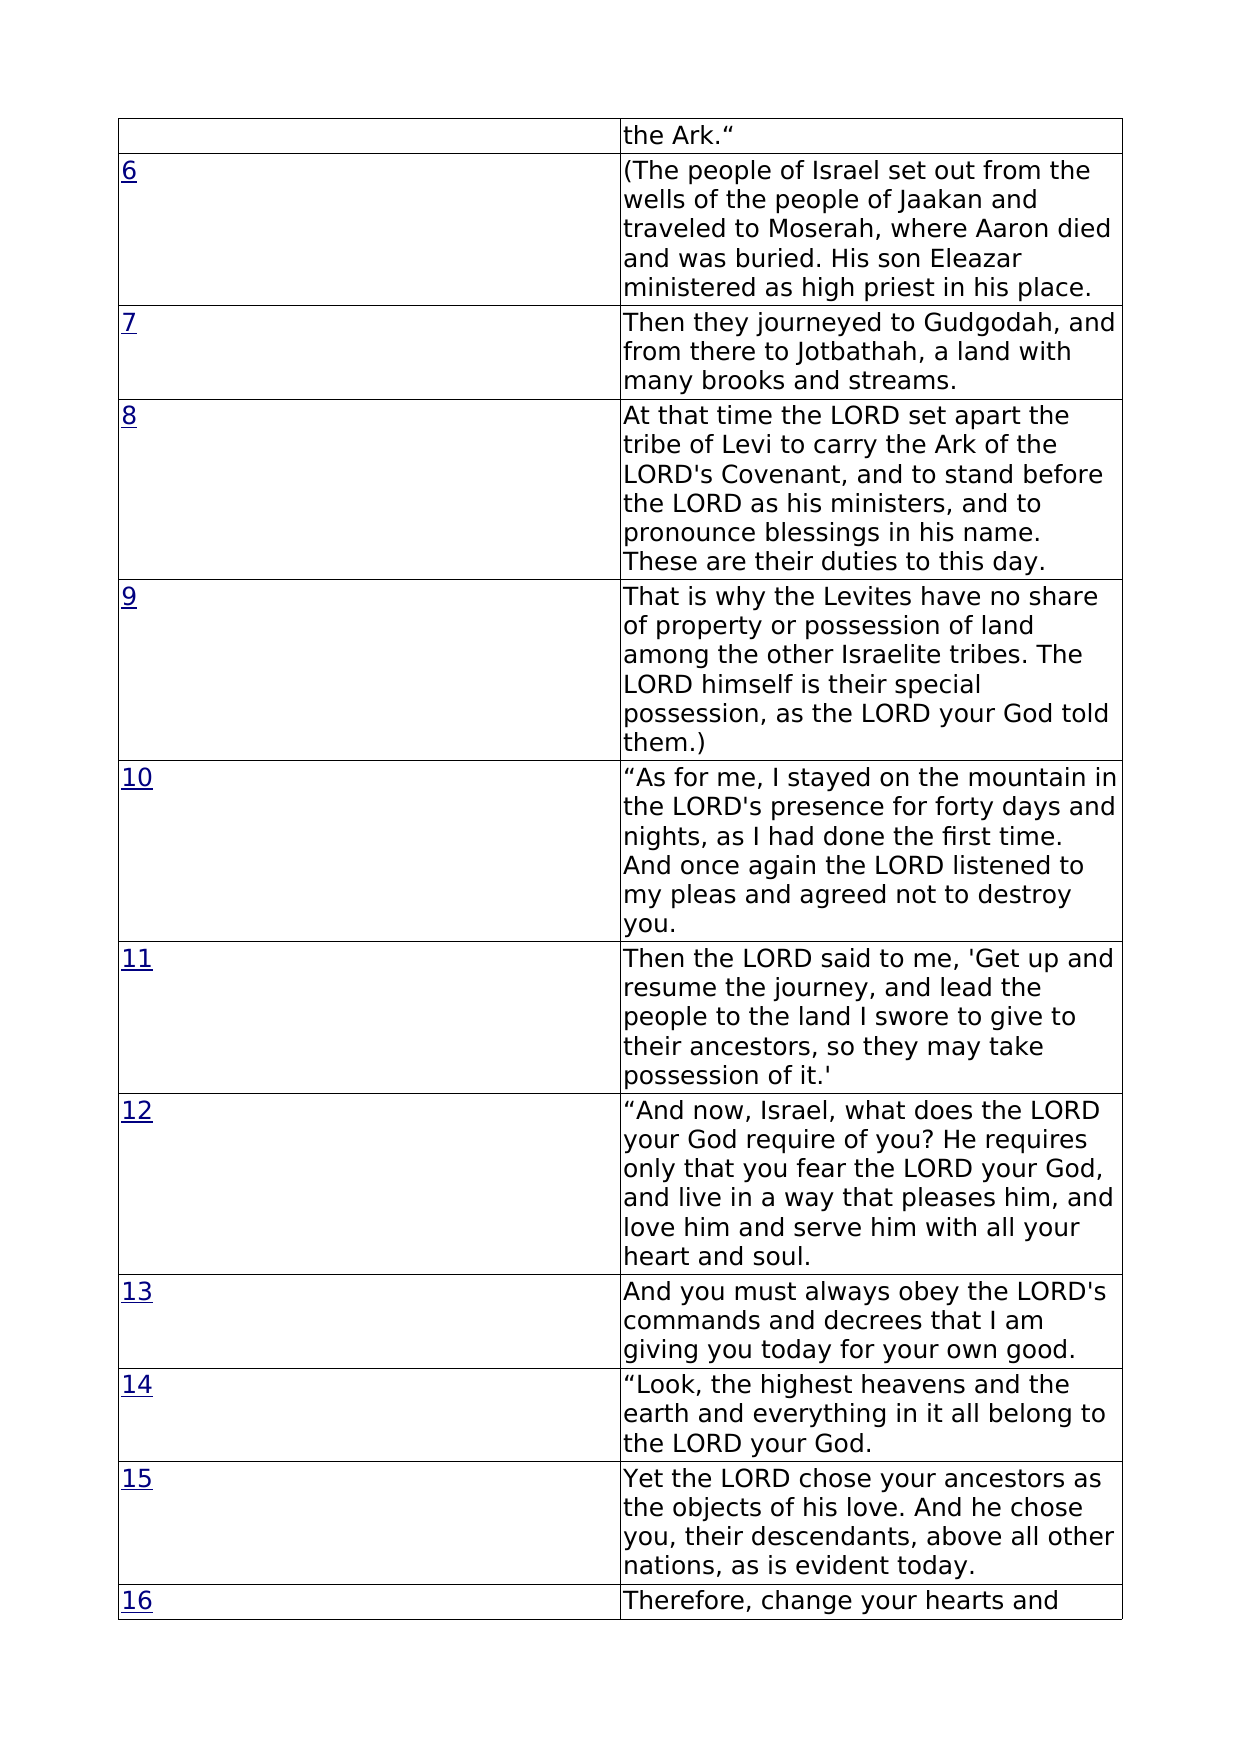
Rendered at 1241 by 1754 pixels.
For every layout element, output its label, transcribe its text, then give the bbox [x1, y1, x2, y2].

table_cell Therefore, change your hearts and [621, 1585, 1122, 1618]
table_cell 10 [119, 761, 620, 941]
table_cell 7 [119, 306, 620, 398]
table_cell That is why the Levites have no share of property or possession of land among the other Israelite tribes. The LORD himself is their special possession, as the LORD your God told them.) [621, 580, 1122, 760]
table_cell Yet the LORD chose your ancestors as the objects of his love. And he chose you, their descendants, above all other nations, as is evident today. [621, 1462, 1122, 1583]
table_cell And you must always obey the LORD's commands and decrees that I am giving you today for your own good. [621, 1275, 1122, 1367]
table_cell Then they journeyed to Gudgodah, and from there to Jotbathah, a land with many brooks and streams. [621, 306, 1122, 398]
table_cell the Ark.“ [621, 119, 1122, 153]
table_cell “As for me, I stayed on the mountain in the LORD's presence for forty days and nights, as I had done the first time. And once again the LORD listened to my pleas and agreed not to destroy you. [621, 761, 1122, 941]
table_cell 11 [119, 942, 620, 1093]
table_cell 15 [119, 1462, 620, 1583]
table_cell 8 [119, 400, 620, 579]
table_cell Then the LORD said to me, 'Get up and resume the journey, and lead the people to the land I swore to give to their ancestors, so they may take possession of it.' [621, 942, 1122, 1093]
table_cell 12 [119, 1094, 620, 1274]
table_cell “And now, Israel, what does the LORD your God require of you? He requires only that you fear the LORD your God, and live in a way that pleases him, and love him and serve him with all your heart and soul. [621, 1094, 1122, 1274]
table_cell 13 [119, 1275, 620, 1367]
table_cell “Look, the highest heavens and the earth and everything in it all belong to the LORD your God. [621, 1369, 1122, 1461]
table_cell (The people of Israel set out from the wells of the people of Jaakan and traveled to Moserah, where Aaron died and was buried. His son Eleazar ministered as high priest in his place. [621, 154, 1122, 305]
table_cell [119, 119, 620, 153]
table_cell 9 [119, 580, 620, 760]
table_cell 6 [119, 154, 620, 305]
table_cell 14 [119, 1369, 620, 1461]
table_cell 16 [119, 1585, 620, 1618]
table_cell At that time the LORD set apart the tribe of Levi to carry the Ark of the LORD's Covenant, and to stand before the LORD as his ministers, and to pronounce blessings in his name. These are their duties to this day. [621, 400, 1122, 579]
